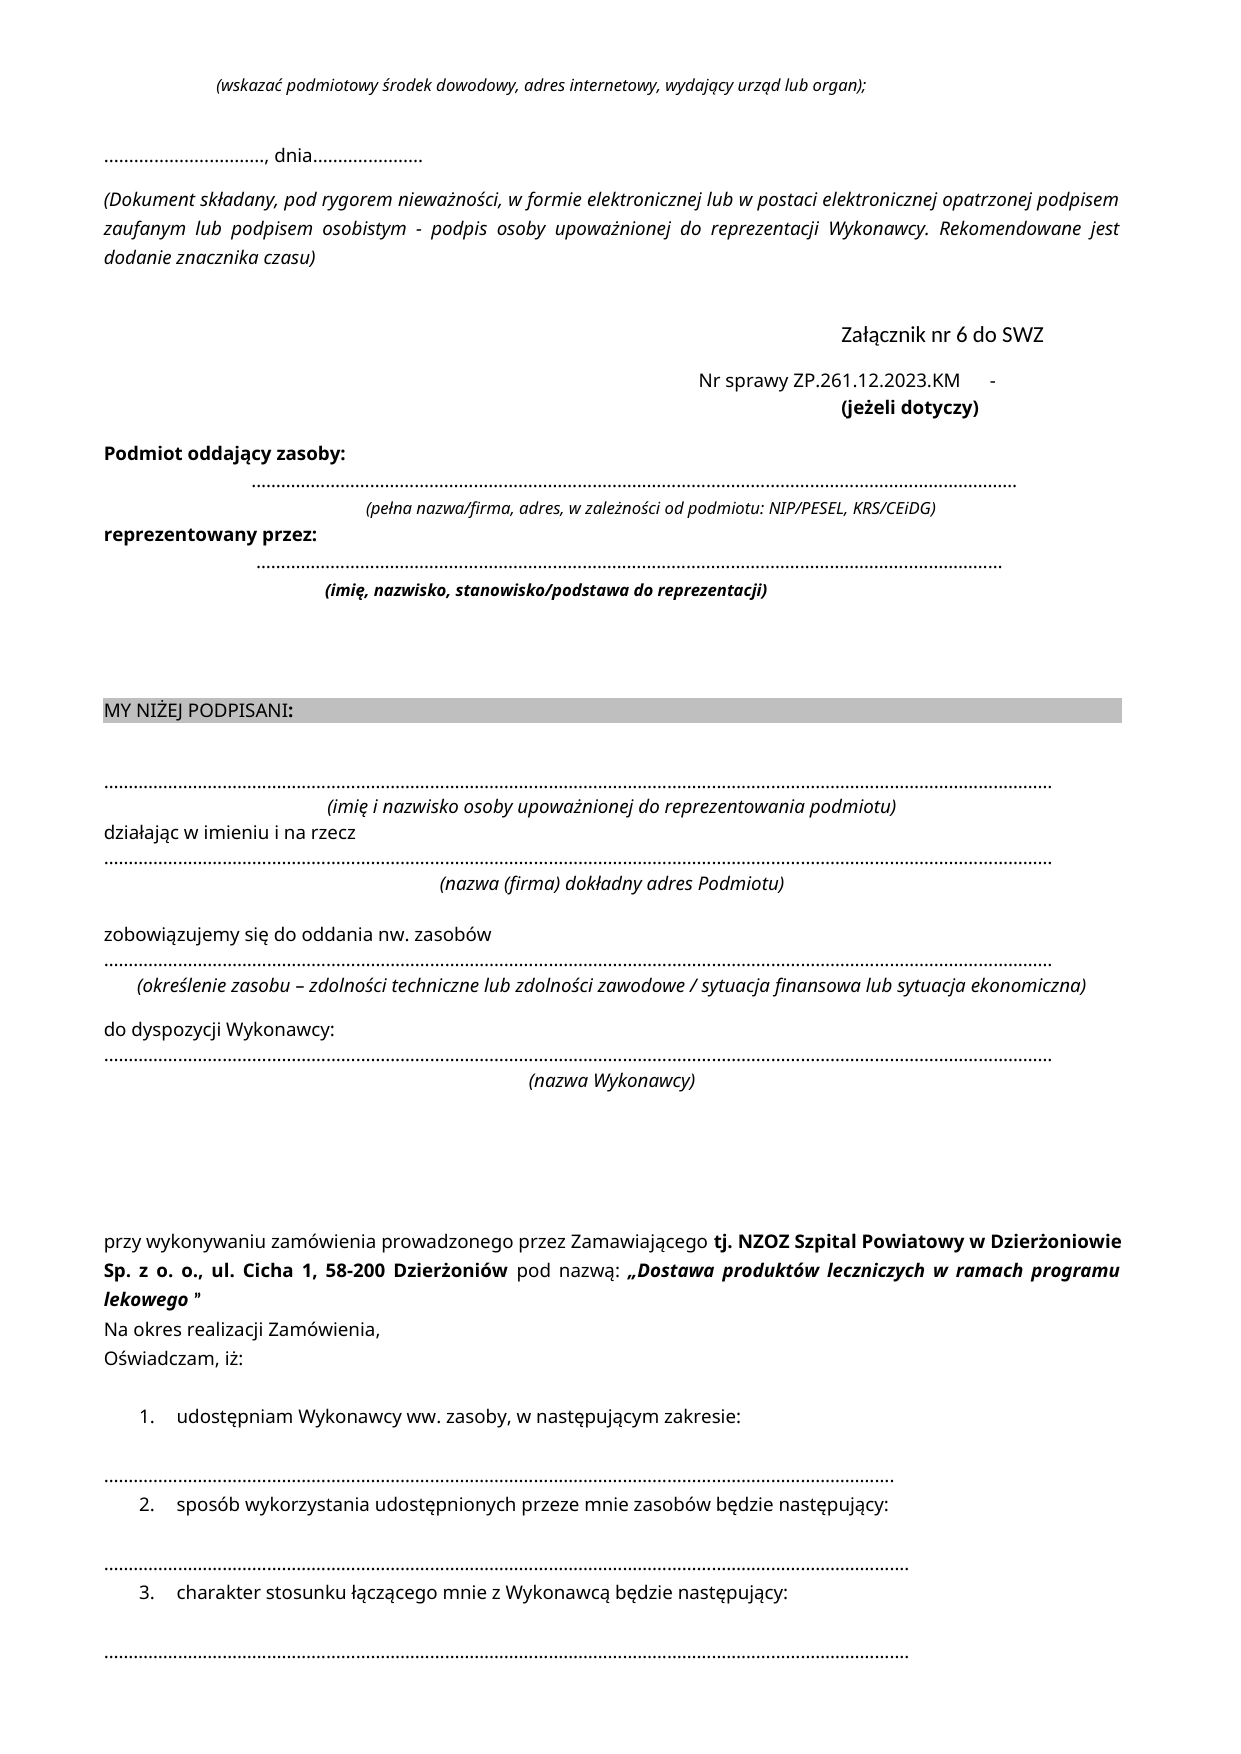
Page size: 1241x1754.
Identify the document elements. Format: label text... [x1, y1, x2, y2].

text (określenie zasobu – zdolności techniczne lub zdolności zawodowe / sytuacja finansowa lub sytuacja ekonomiczna) [103, 972, 1122, 998]
text (Dokument składany, pod rygorem nieważności, w formie elektronicznej lub w postaci elektronicznej opatrzonej podpisem zaufanym lub podpisem osobistym - podpis osoby upoważnionej do reprezentacji Wykonawcy. Rekomendowane jest dodanie znacznika czasu) [103, 186, 1122, 270]
text Nr sprawy ZP.261.12.2023.KM - (jeżeli dotyczy) [103, 367, 1122, 420]
text ………………………………………………………………………………………………………………………………………………………………………… [103, 947, 1122, 972]
list (wskazać podmiotowy środek dowodowy, adres internetowy, wydający urząd lub organ); [216, 74, 1122, 97]
list udostępniam Wykonawcy ww. zasoby, w następującym zakresie: [139, 1404, 1122, 1429]
text (nazwa Wykonawcy) [103, 1067, 1122, 1093]
text Na okres realizacji Zamówienia, [103, 1316, 1093, 1342]
table_header [104, 601, 275, 643]
text ………………………………………………………………..……………………………………………………………………… [177, 465, 1122, 492]
text (imię i nazwisko osoby upoważnionej do reprezentowania podmiotu) [103, 793, 1122, 819]
text (nazwa (firma) dokładny adres Podmiotu) [103, 870, 1122, 896]
text reprezentowany przez: [103, 519, 1122, 547]
text zobowiązujemy się do oddania nw. zasobów [103, 921, 1122, 947]
text ................................, dnia...................... [103, 142, 1122, 168]
text ………………………………………………………………………………………………………………………………………………. [103, 1550, 1122, 1576]
text przy wykonywaniu zamówienia prowadzonego przez Zamawiającego tj. NZOZ Szpital Powiatowy w Dzierżoniowie Sp. z o. o., ul. Cicha 1, 58-200 Dzierżoniów pod nazwą: „Dostawa produktów leczniczych w ramach programu lekowego ” [103, 1228, 1122, 1312]
text ………………………………………………………………………………………………………………………………………………. [103, 1638, 1122, 1663]
table_cell [104, 643, 275, 685]
text ………………………………………………………………………………………………………………………………………………………………………… [103, 768, 1122, 793]
text ………………………………………………………………………………………………………………………………………………………………………… [103, 844, 1122, 870]
text Podmiot oddający zasoby: [103, 438, 1122, 465]
text do dyspozycji Wykonawcy: [103, 1016, 1122, 1042]
text …………………………………………………………………………………………..………………………..……………… [177, 547, 1122, 574]
list sposób wykorzystania udostępnionych przeze mnie zasobów będzie następujący: [139, 1492, 1093, 1517]
text Załącznik nr 6 do SWZ [103, 321, 1122, 348]
table_cell [275, 643, 1097, 685]
text (imię, nazwisko, stanowisko/podstawa do reprezentacji) [251, 574, 1122, 601]
list charakter stosunku łączącego mnie z Wykonawcą będzie następujący: [139, 1579, 1093, 1605]
text ………………………………………………………………………………………………………………………………………………………………………… [103, 1042, 1122, 1067]
text Oświadczam, iż: [103, 1345, 1093, 1371]
text MY NIŻEJ PODPISANI: [103, 698, 1122, 723]
text działając w imieniu i na rzecz [103, 819, 1122, 844]
text (pełna nazwa/firma, adres, w zależności od podmiotu: NIP/PESEL, KRS/CEiDG) [103, 492, 1122, 519]
table_header [275, 601, 1097, 643]
text ……………………………………………………………………………………………………………………………………………. [103, 1462, 1122, 1488]
